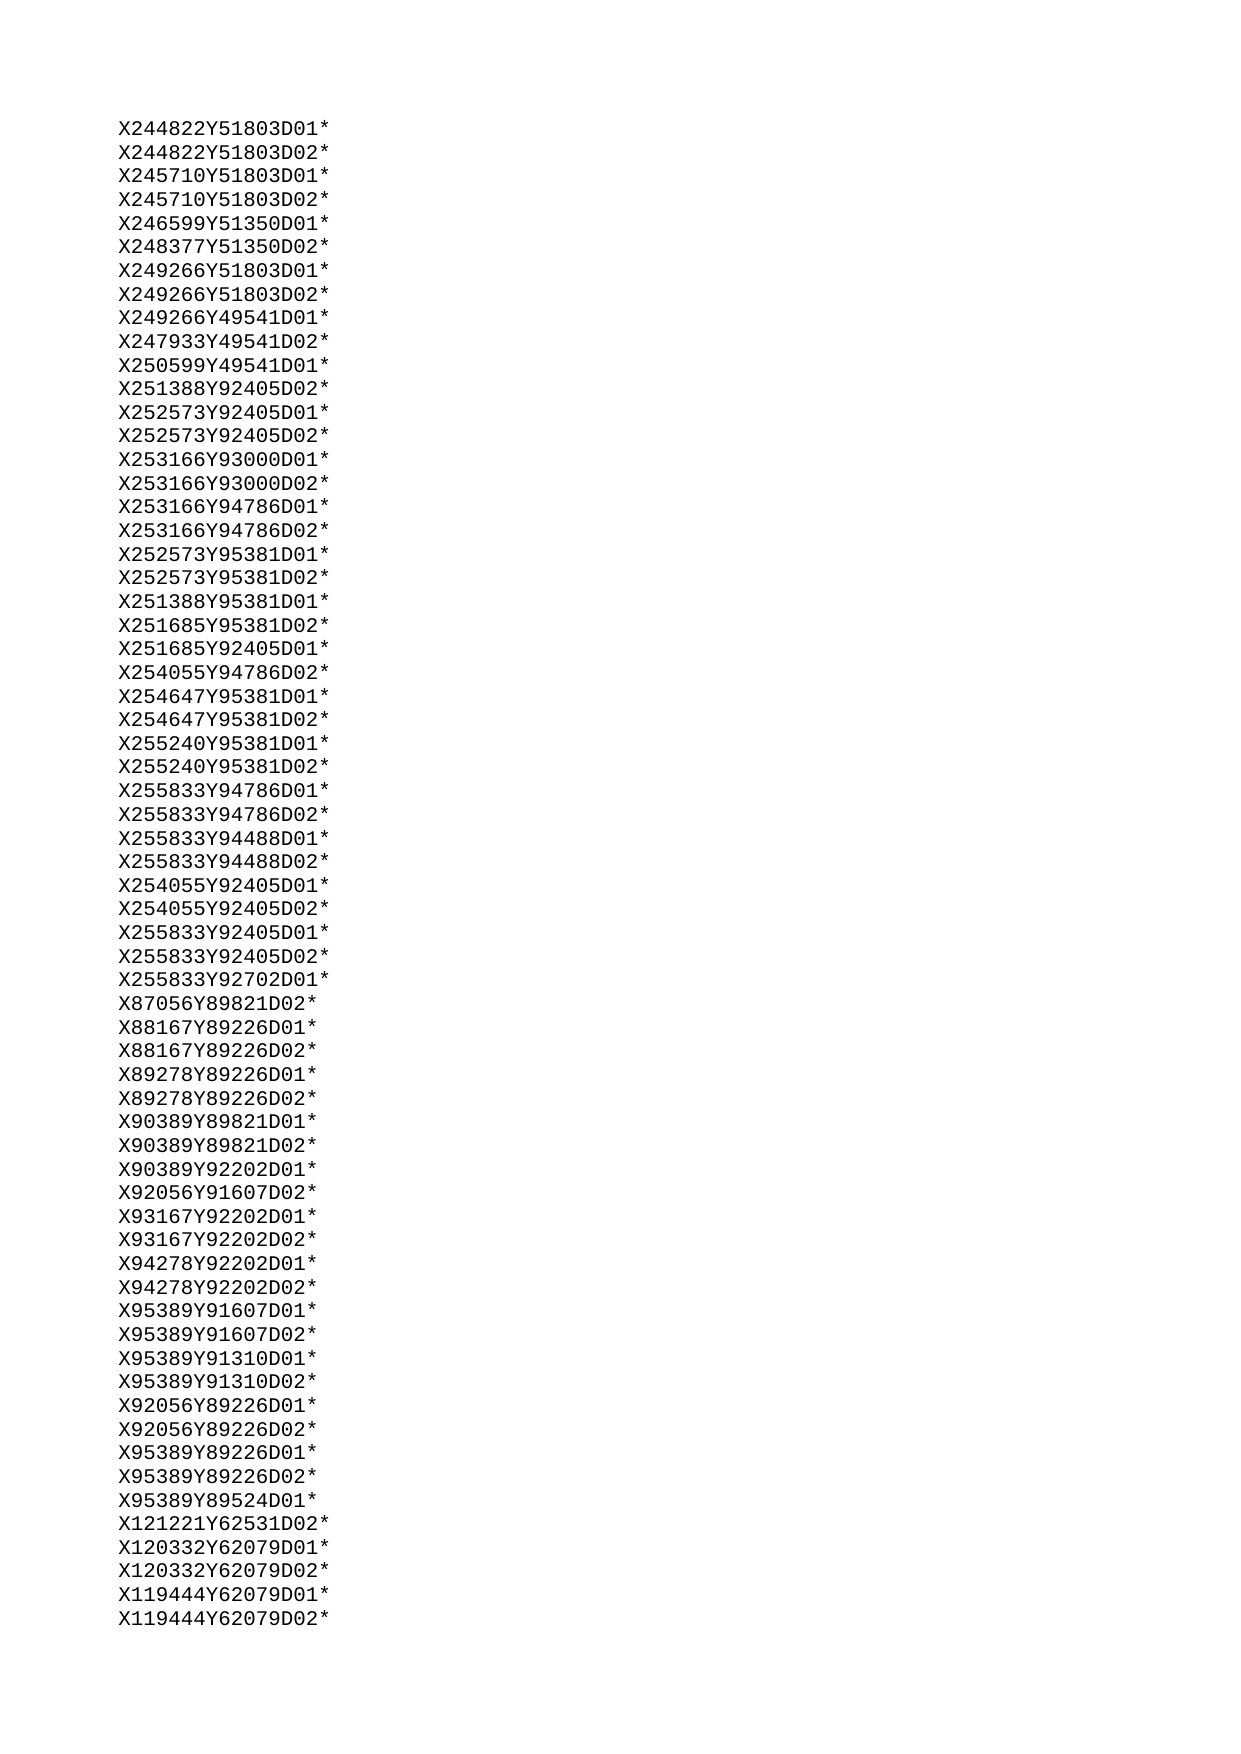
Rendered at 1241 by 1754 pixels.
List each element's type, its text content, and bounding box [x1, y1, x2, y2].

text X249266Y51803D02* [118, 284, 1122, 307]
text X245710Y51803D02* [118, 189, 1122, 213]
text X246599Y51350D01* [118, 213, 1122, 236]
text X92056Y89226D02* [118, 1419, 1122, 1442]
text X244822Y51803D02* [118, 142, 1122, 165]
text X251388Y92405D02* [118, 378, 1122, 402]
text X119444Y62079D02* [118, 1608, 1122, 1631]
text X95389Y91607D01* [118, 1300, 1122, 1324]
text X121221Y62531D02* [118, 1513, 1122, 1537]
text X254647Y95381D01* [118, 686, 1122, 709]
text X94278Y92202D02* [118, 1277, 1122, 1300]
text X252573Y95381D02* [118, 567, 1122, 591]
text X255833Y94786D01* [118, 780, 1122, 804]
text X90389Y89821D01* [118, 1111, 1122, 1135]
text X251685Y92405D01* [118, 638, 1122, 662]
text X253166Y94786D02* [118, 520, 1122, 544]
text X250599Y49541D01* [118, 354, 1122, 378]
text X119444Y62079D01* [118, 1584, 1122, 1608]
text X92056Y89226D01* [118, 1395, 1122, 1419]
text X254055Y92405D01* [118, 875, 1122, 898]
text X255833Y92405D02* [118, 946, 1122, 969]
text X89278Y89226D02* [118, 1088, 1122, 1111]
text X252573Y92405D02* [118, 426, 1122, 449]
text X254647Y95381D02* [118, 709, 1122, 733]
text X255833Y92702D01* [118, 969, 1122, 993]
text X253166Y93000D02* [118, 473, 1122, 496]
text X255833Y94488D02* [118, 851, 1122, 875]
text X249266Y51803D01* [118, 260, 1122, 284]
text X120332Y62079D01* [118, 1537, 1122, 1561]
text X255833Y94488D01* [118, 827, 1122, 851]
text X87056Y89821D02* [118, 993, 1122, 1017]
text X93167Y92202D02* [118, 1229, 1122, 1253]
text X95389Y91310D01* [118, 1348, 1122, 1371]
text X95389Y91607D02* [118, 1324, 1122, 1348]
text X254055Y94786D02* [118, 662, 1122, 686]
text X88167Y89226D01* [118, 1017, 1122, 1040]
text X88167Y89226D02* [118, 1040, 1122, 1064]
text X95389Y91310D02* [118, 1371, 1122, 1395]
text X252573Y92405D01* [118, 402, 1122, 426]
text X252573Y95381D01* [118, 544, 1122, 567]
text X251685Y95381D02* [118, 615, 1122, 638]
text X245710Y51803D01* [118, 165, 1122, 189]
text X90389Y89821D02* [118, 1135, 1122, 1158]
text X251388Y95381D01* [118, 591, 1122, 615]
text X93167Y92202D01* [118, 1206, 1122, 1229]
text X248377Y51350D02* [118, 236, 1122, 260]
text X247933Y49541D02* [118, 331, 1122, 354]
text X120332Y62079D02* [118, 1561, 1122, 1584]
text X255240Y95381D01* [118, 733, 1122, 757]
text X89278Y89226D01* [118, 1064, 1122, 1088]
text X95389Y89226D01* [118, 1442, 1122, 1466]
text X255240Y95381D02* [118, 757, 1122, 780]
text X249266Y49541D01* [118, 307, 1122, 331]
text X90389Y92202D01* [118, 1158, 1122, 1182]
text X253166Y94786D01* [118, 496, 1122, 520]
text X92056Y91607D02* [118, 1182, 1122, 1206]
text X255833Y92405D01* [118, 922, 1122, 946]
text X253166Y93000D01* [118, 449, 1122, 473]
text X244822Y51803D01* [118, 118, 1122, 142]
text X95389Y89524D01* [118, 1489, 1122, 1513]
text X254055Y92405D02* [118, 898, 1122, 922]
text X95389Y89226D02* [118, 1466, 1122, 1489]
text X94278Y92202D01* [118, 1253, 1122, 1277]
text X255833Y94786D02* [118, 804, 1122, 827]
